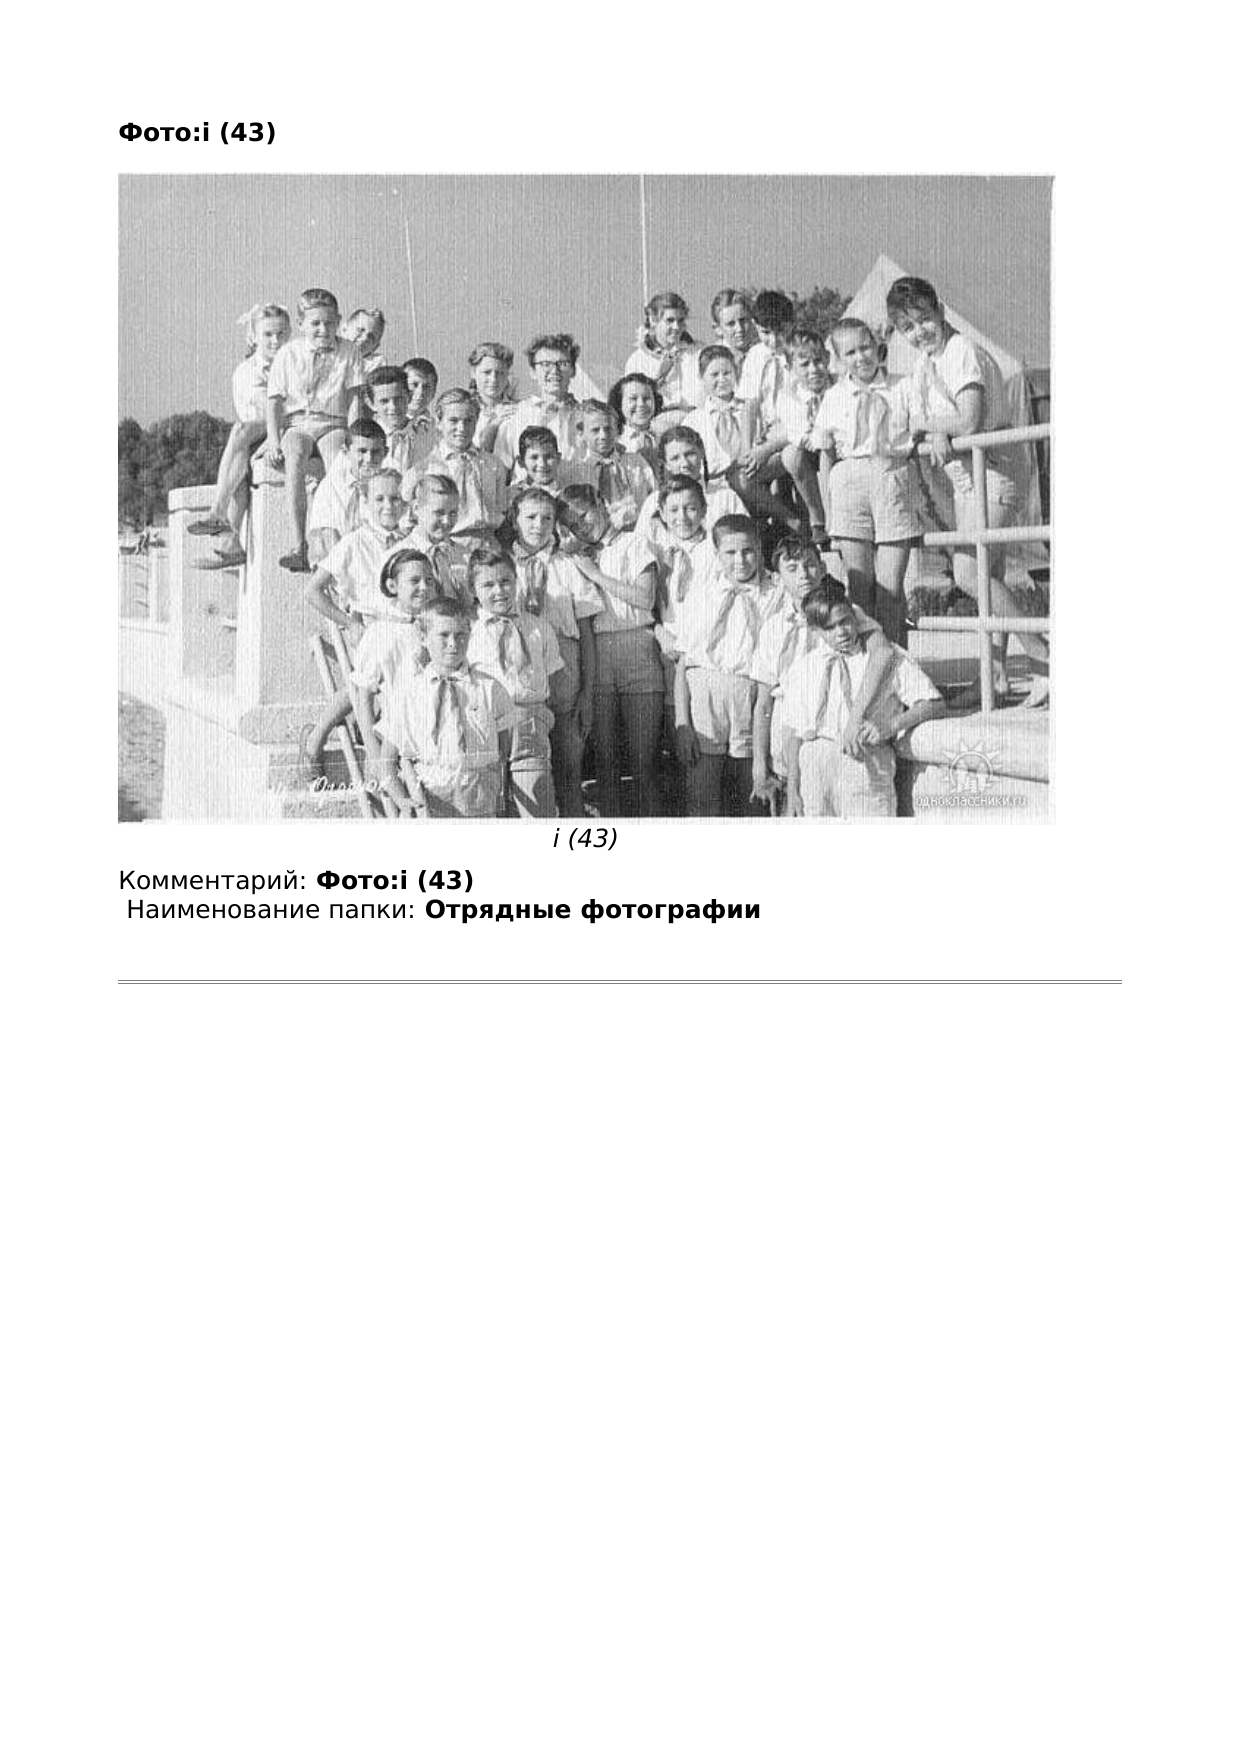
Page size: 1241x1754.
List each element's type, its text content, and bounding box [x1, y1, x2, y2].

subtitle Фото:i (43) [118, 118, 1122, 147]
text Комментарий: Фото:i (43) Наименование папки: Отрядные фотографии [118, 866, 1122, 953]
text i (43) [118, 825, 1056, 853]
picture [118, 172, 1056, 825]
